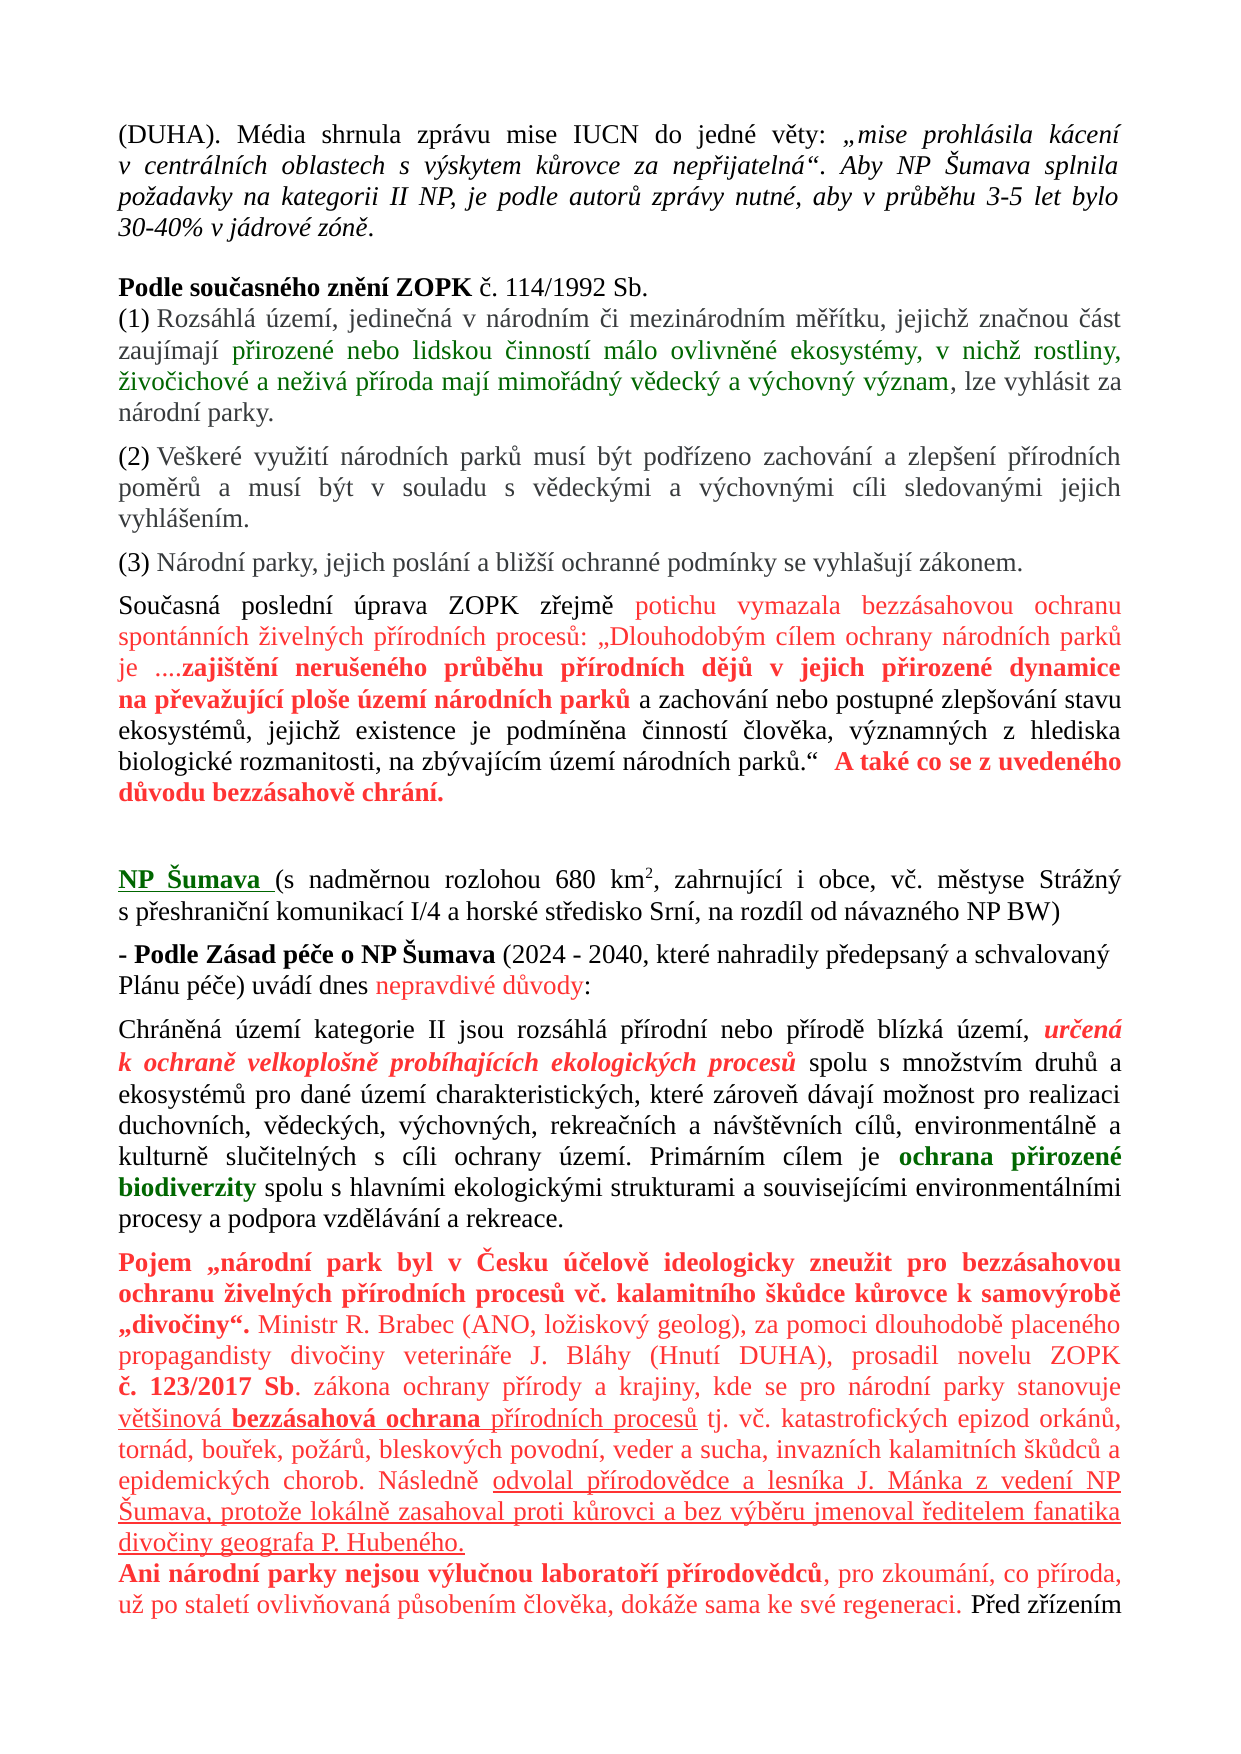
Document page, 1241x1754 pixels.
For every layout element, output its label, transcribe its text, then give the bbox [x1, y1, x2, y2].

text (1) Rozsáhlá území, jedinečná v národním či mezinárodním měřítku, jejichž značnou část zaujímají přirozené nebo lidskou činností málo ovlivněné ekosystémy, v nichž rostliny, živočichové a neživá příroda mají mimořádný vědecký a výchovný význam, lze vyhlásit za národní parky. [118, 303, 1122, 427]
text - Podle Zásad péče o NP Šumava (2024 - 2040, které nahradily předepsaný a schvalovaný Plánu péče) uvádí dnes nepravdivé důvody: [118, 938, 1122, 1001]
text Současná poslední úprava ZOPK zřejmě potichu vymazala bezzásahovou ochranu spontánních živelných přírodních procesů: „Dlouhodobým cílem ochrany národních parků je ....zajištění nerušeného průběhu přírodních dějů v jejich přirozené dynamice na převažující ploše území národních parků a zachování nebo postupné zlepšování stavu ekosystémů, jejichž existence je podmíněna činností člověka, významných z hlediska biologické rozmanitosti, na zbývajícím území národních parků.“ A také co se z uvedeného důvodu bezzásahově chrání. [118, 589, 1122, 807]
text (2) Veškeré využití národních parků musí být podřízeno zachování a zlepšení přírodních poměrů a musí být v souladu s vědeckými a výchovnými cíli sledovanými jejich vyhlášením. [118, 440, 1122, 533]
text (DUHA). Média shrnula zprávu mise IUCN do jedné věty: „mise prohlásila kácení v centrálních oblastech s výskytem kůrovce za nepřijatelná“. Aby NP Šumava splnila požadavky na kategorii II NP, je podle autorů zprávy nutné, aby v průběhu 3-5 let bylo 30-40% v jádrové zóně. [118, 118, 1122, 243]
text Ani národní parky nejsou výlučnou laboratoří přírodovědců, pro zkoumání, co příroda, už po staletí ovlivňovaná působením člověka, dokáže sama ke své regeneraci. Před zřízením [118, 1557, 1122, 1620]
text (3) Národní parky, jejich poslání a bližší ochranné podmínky se vyhlašují zákonem. [118, 546, 1122, 577]
text Pojem „národní park byl v Česku účelově ideologicky zneužit pro bezzásahovou ochranu živelných přírodních procesů vč. kalamitního škůdce kůrovce k samovýrobě „divočiny“. Ministr R. Brabec (ANO, ložiskový geolog), za pomoci dlouhodobě placeného propagandisty divočiny veterináře J. Bláhy (Hnutí DUHA), prosadil novelu ZOPK č. 123/2017 Sb. zákona ochrany přírody a krajiny, kde se pro národní parky stanovuje většinová bezzásahová ochrana přírodních procesů tj. vč. katastrofických epizod orkánů, tornád, bouřek, požárů, bleskových povodní, veder a sucha, invazních kalamitních škůdců a epidemických chorob. Následně odvolal přírodovědce a lesníka J. Mánka z vedení NP Šumava, protože lokálně zasahoval proti kůrovci a bez výběru jmenoval ředitelem fanatika divočiny geografa P. Hubeného. [118, 1246, 1122, 1557]
text NP Šumava (s nadměrnou rozlohou 680 km2, zahrnující i obce, vč. městyse Strážný s přeshraniční komunikací I/4 a horské středisko Srní, na rozdíl od návazného NP BW) [118, 863, 1122, 926]
text Chráněná území kategorie II jsou rozsáhlá přírodní nebo přírodě blízká území, určená k ochraně velkoplošně probíhajících ekologických procesů spolu s množstvím druhů a ekosystémů pro dané území charakteristických, které zároveň dávají možnost pro realizaci duchovních, vědeckých, výchovných, rekreačních a návštěvních cílů, environmentálně a kulturně slučitelných s cíli ochrany území. Primárním cílem je ochrana přirozené biodiverzity spolu s hlavními ekologickými strukturami a souvisejícími environmentálními procesy a podpora vzdělávání a rekreace. [118, 1013, 1122, 1233]
text Podle současného znění ZOPK č. 114/1992 Sb. [118, 271, 1122, 303]
